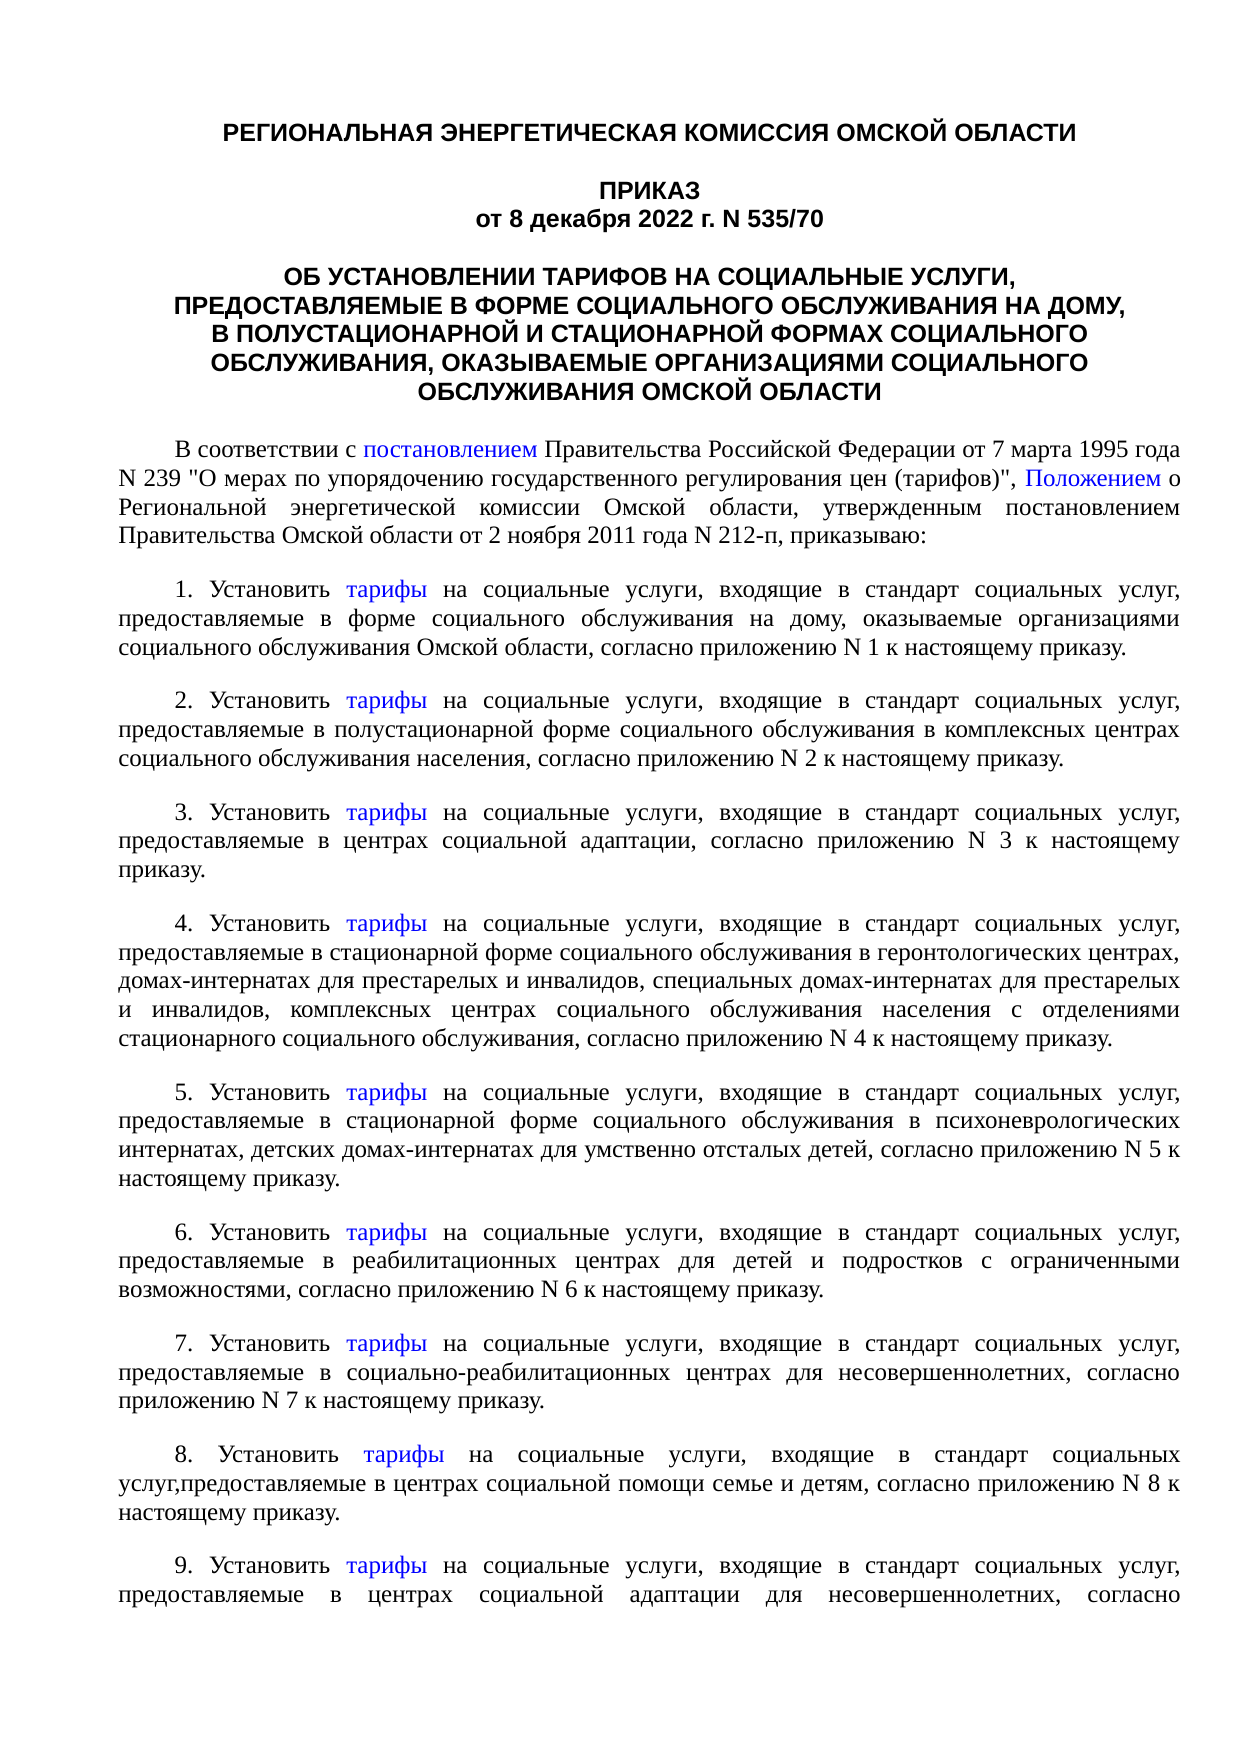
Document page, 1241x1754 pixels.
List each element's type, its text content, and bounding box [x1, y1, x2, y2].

text 8. Установить тарифы на социальные услуги, входящие в стандарт социальных услуг,предоставляемые в центрах социальной помощи семье и детям, согласно приложению N 8 к настоящему приказу. [118, 1439, 1181, 1526]
text 3. Установить тарифы на социальные услуги, входящие в стандарт социальных услуг, предоставляемые в центрах социальной адаптации, согласно приложению N 3 к настоящему приказу. [118, 797, 1181, 883]
text 9. Установить тарифы на социальные услуги, входящие в стандарт социальных услуг, предоставляемые в центрах социальной адаптации для несовершеннолетних, согласно [118, 1551, 1181, 1608]
title В ПОЛУСТАЦИОНАРНОЙ И СТАЦИОНАРНОЙ ФОРМАХ СОЦИАЛЬНОГО [118, 319, 1181, 348]
title ПРИКАЗ [118, 176, 1181, 204]
text 1. Установить тарифы на социальные услуги, входящие в стандарт социальных услуг, предоставляемые в форме социального обслуживания на дому, оказываемые организациями социального обслуживания Омской области, согласно приложению N 1 к настоящему приказу. [118, 574, 1181, 661]
title РЕГИОНАЛЬНАЯ ЭНЕРГЕТИЧЕСКАЯ КОМИССИЯ ОМСКОЙ ОБЛАСТИ [118, 118, 1181, 147]
title ПРЕДОСТАВЛЯЕМЫЕ В ФОРМЕ СОЦИАЛЬНОГО ОБСЛУЖИВАНИЯ НА ДОМУ, [118, 291, 1181, 319]
text В соответствии с постановлением Правительства Российской Федерации от 7 марта 1995 года N 239 "О мерах по упорядочению государственного регулирования цен (тарифов)", Положением о Региональной энергетической комиссии Омской области, утвержденным постановлением Правительства Омской области от 2 ноября 2011 года N 212-п, приказываю: [118, 434, 1181, 549]
text 2. Установить тарифы на социальные услуги, входящие в стандарт социальных услуг, предоставляемые в полустационарной форме социального обслуживания в комплексных центрах социального обслуживания населения, согласно приложению N 2 к настоящему приказу. [118, 686, 1181, 772]
title ОБСЛУЖИВАНИЯ ОМСКОЙ ОБЛАСТИ [118, 377, 1181, 406]
title ОБ УСТАНОВЛЕНИИ ТАРИФОВ НА СОЦИАЛЬНЫЕ УСЛУГИ, [118, 262, 1181, 291]
text 6. Установить тарифы на социальные услуги, входящие в стандарт социальных услуг, предоставляемые в реабилитационных центрах для детей и подростков с ограниченными возможностями, согласно приложению N 6 к настоящему приказу. [118, 1217, 1181, 1303]
text 4. Установить тарифы на социальные услуги, входящие в стандарт социальных услуг, предоставляемые в стационарной форме социального обслуживания в геронтологических центрах, домах-интернатах для престарелых и инвалидов, специальных домах-интернатах для престарелых и инвалидов, комплексных центрах социального обслуживания населения с отделениями стационарного социального обслуживания, согласно приложению N 4 к настоящему приказу. [118, 908, 1181, 1052]
title ОБСЛУЖИВАНИЯ, ОКАЗЫВАЕМЫЕ ОРГАНИЗАЦИЯМИ СОЦИАЛЬНОГО [118, 348, 1181, 377]
text 5. Установить тарифы на социальные услуги, входящие в стандарт социальных услуг, предоставляемые в стационарной форме социального обслуживания в психоневрологических интернатах, детских домах-интернатах для умственно отсталых детей, согласно приложению N 5 к настоящему приказу. [118, 1077, 1181, 1192]
text 7. Установить тарифы на социальные услуги, входящие в стандарт социальных услуг, предоставляемые в социально-реабилитационных центрах для несовершеннолетних, согласно приложению N 7 к настоящему приказу. [118, 1328, 1181, 1414]
title от 8 декабря 2022 г. N 535/70 [118, 204, 1181, 233]
